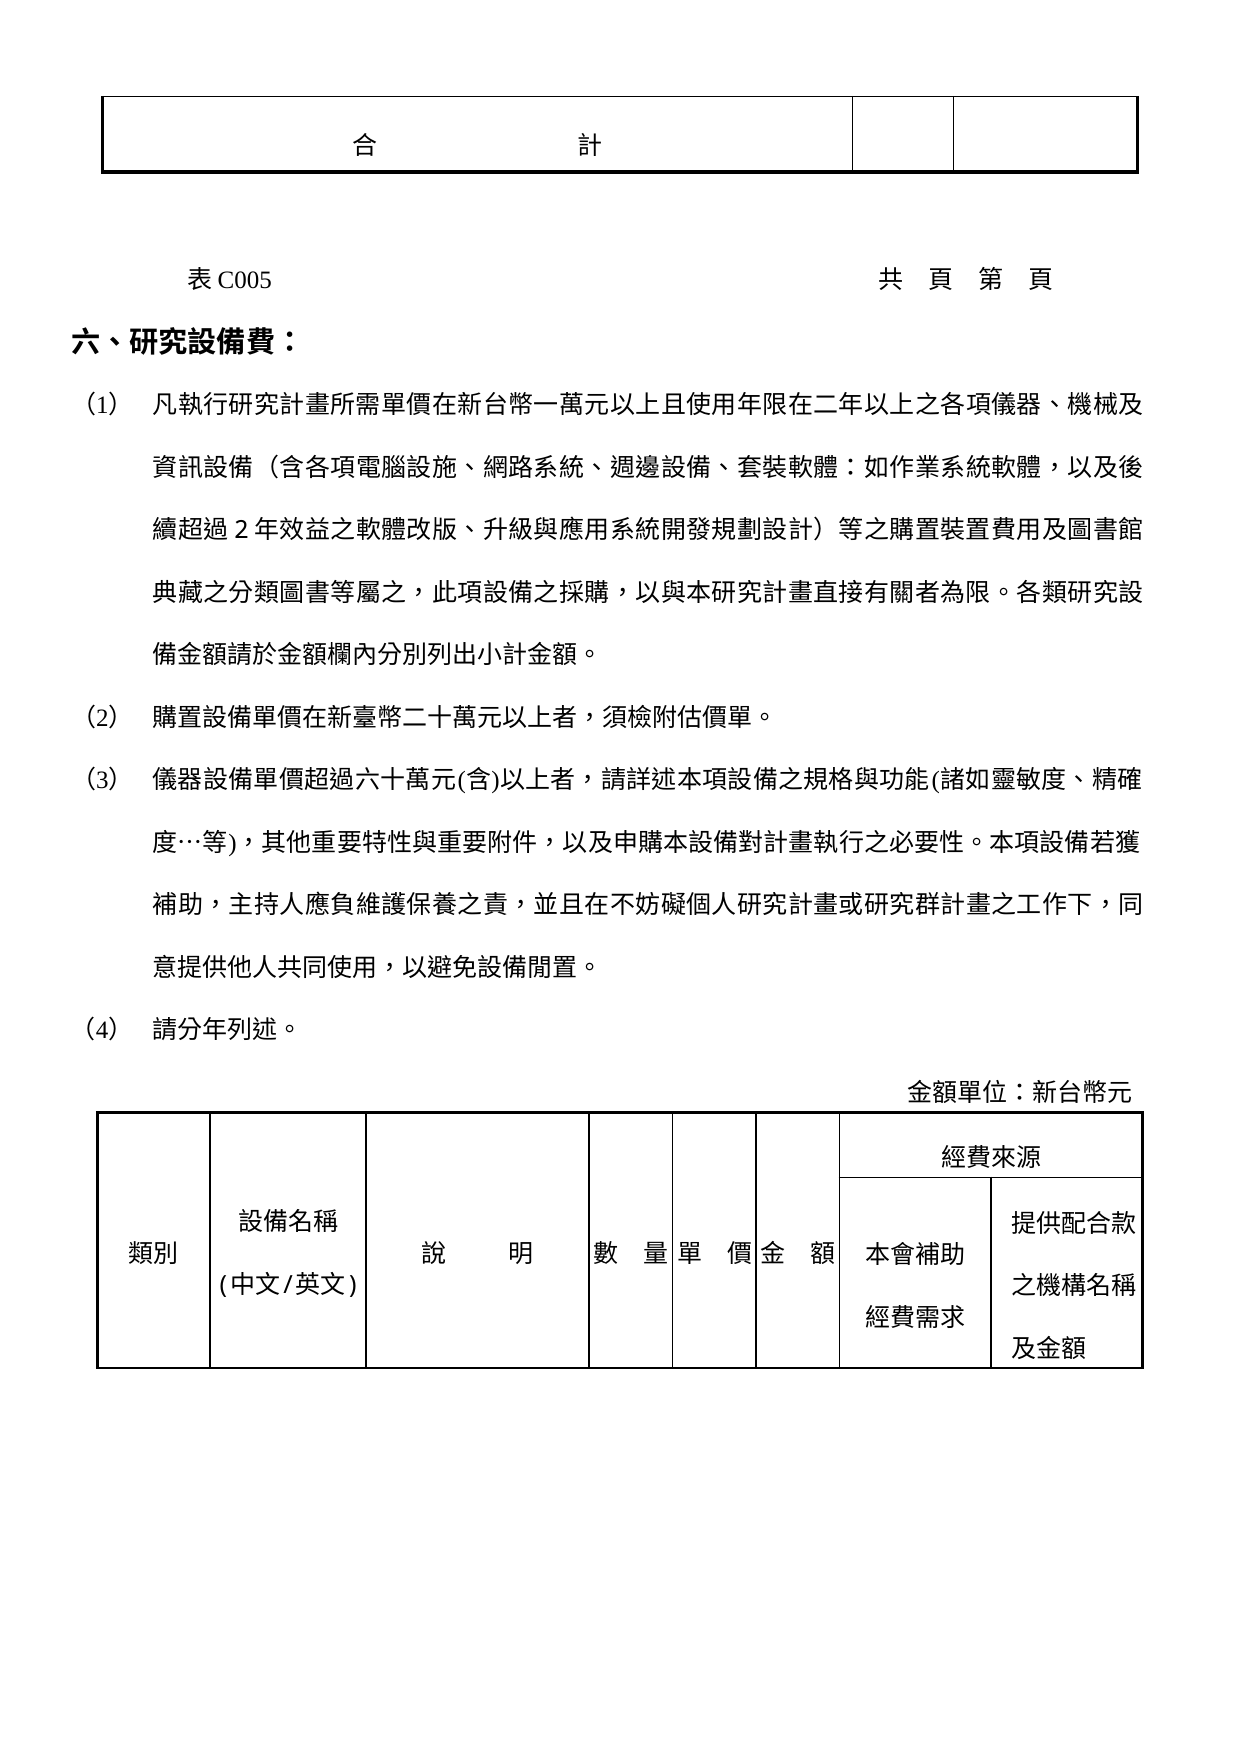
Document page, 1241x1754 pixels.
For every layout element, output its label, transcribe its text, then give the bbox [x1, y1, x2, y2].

table_header 數 量 [590, 1114, 672, 1367]
table_header 類別 [99, 1114, 209, 1367]
text 表C005 共 頁 第 頁 [71, 236, 1169, 298]
table_cell 提供配合款之機構名稱及金額 [992, 1178, 1141, 1367]
list 儀器設備單價超過六十萬元(含)以上者，請詳述本項設備之規格與功能(諸如靈敏度、精確度…等)，其他重要特性與重要附件，以及申購本設備對計畫執行之必要性。本項設備若獲補助，主持人應負維護保養之責，並且在不妨礙個人研究計畫或研究群計畫之工作下，同意提供他人共同使用，以避免設備閒置。 [71, 736, 1143, 986]
table_cell [954, 97, 1136, 170]
table_header 說 明 [367, 1114, 588, 1367]
table_header 設備名稱 (中文/英文) [211, 1114, 365, 1367]
text 六、研究設備費： [71, 298, 1169, 361]
table_cell 合 計 [104, 97, 852, 170]
list 請分年列述。 [71, 986, 1143, 1048]
table_cell [853, 97, 953, 170]
text 金額單位：新台幣元 [0, 1048, 1133, 1111]
list 凡執行研究計畫所需單價在新台幣一萬元以上且使用年限在二年以上之各項儀器、機械及資訊設備（含各項電腦設施、網路系統、週邊設備、套裝軟體：如作業系統軟體，以及後續超過2年效益之軟體改版、升級與應用系統開發規劃設計）等之購置裝置費用及圖書館典藏之分類圖書等屬之，此項設備之採購，以與本研究計畫直接有關者為限。各類研究設備金額請於金額欄內分別列出小計金額。 [71, 361, 1143, 673]
table_header 經費來源 [840, 1114, 1141, 1177]
table_cell 本會補助 經費需求 [840, 1178, 990, 1367]
table_header 金 額 [757, 1114, 839, 1367]
table_header 單 價 [673, 1114, 755, 1367]
list 購置設備單價在新臺幣二十萬元以上者，須檢附估價單。 [71, 673, 1143, 736]
